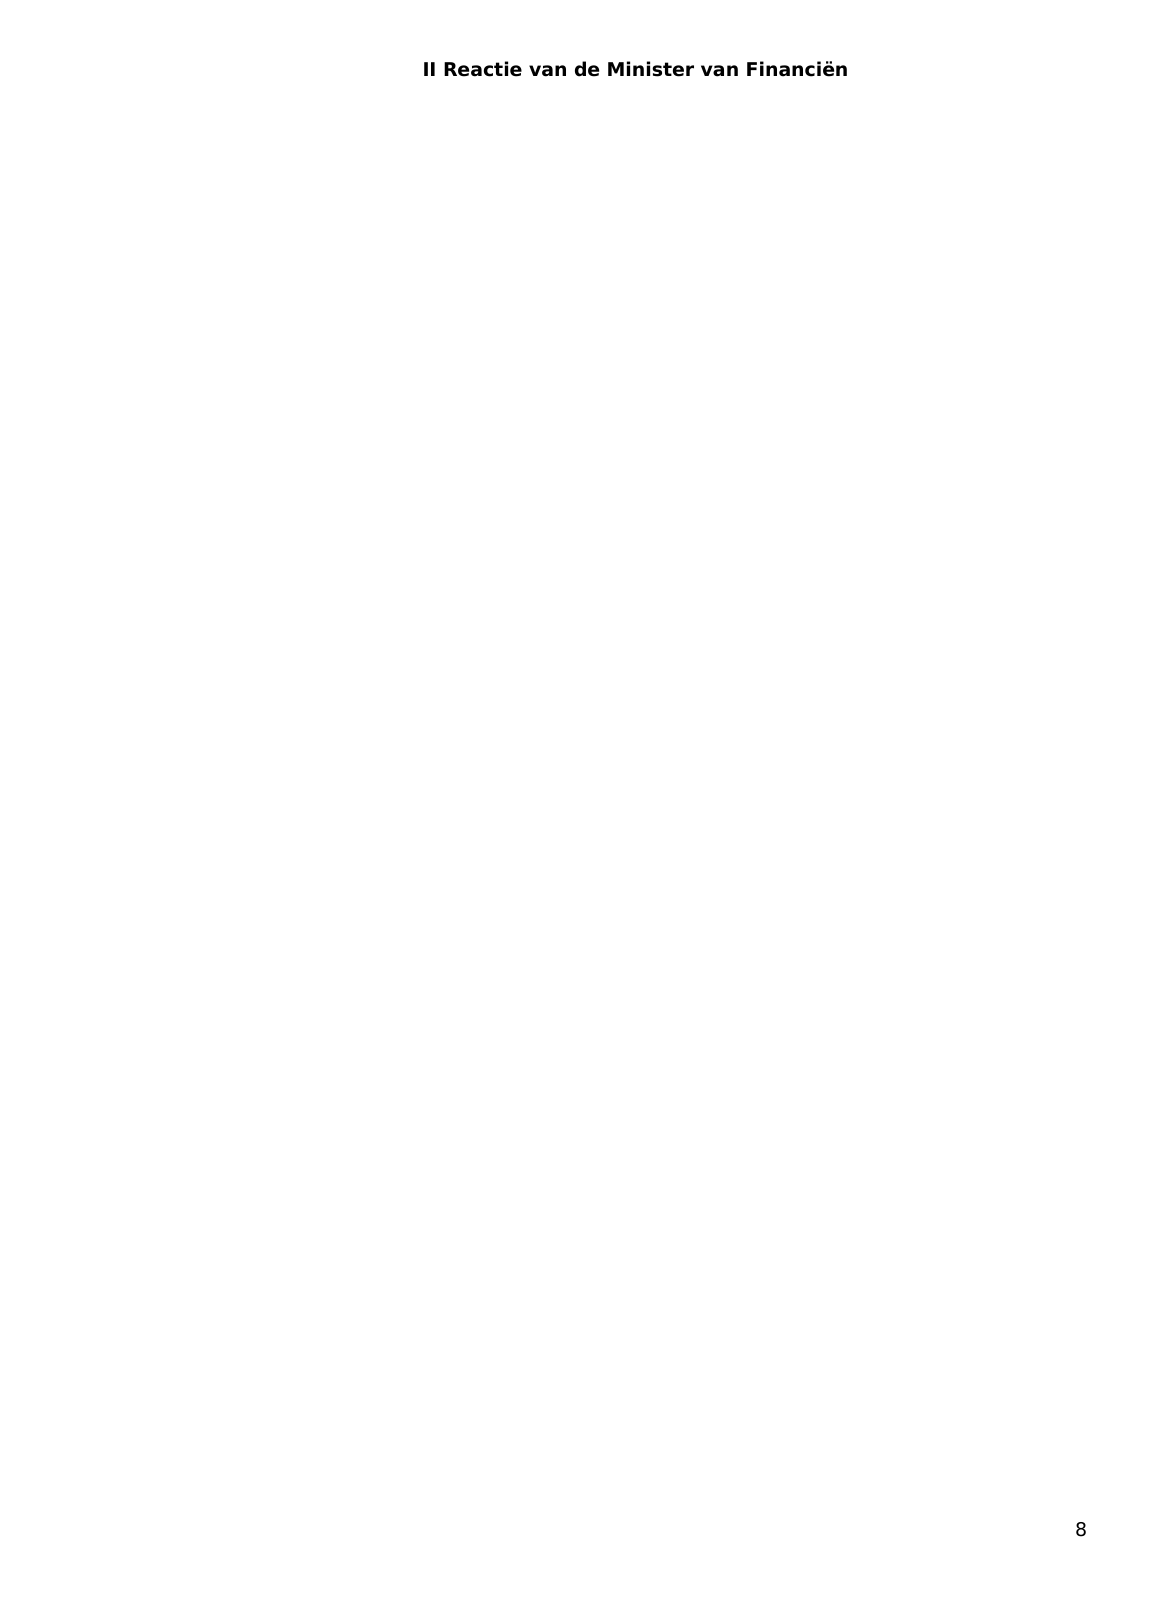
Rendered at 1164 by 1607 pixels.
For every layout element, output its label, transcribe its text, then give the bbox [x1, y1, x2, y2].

subtitle II Reactie van de Minister van Financiën [422, 59, 1087, 81]
